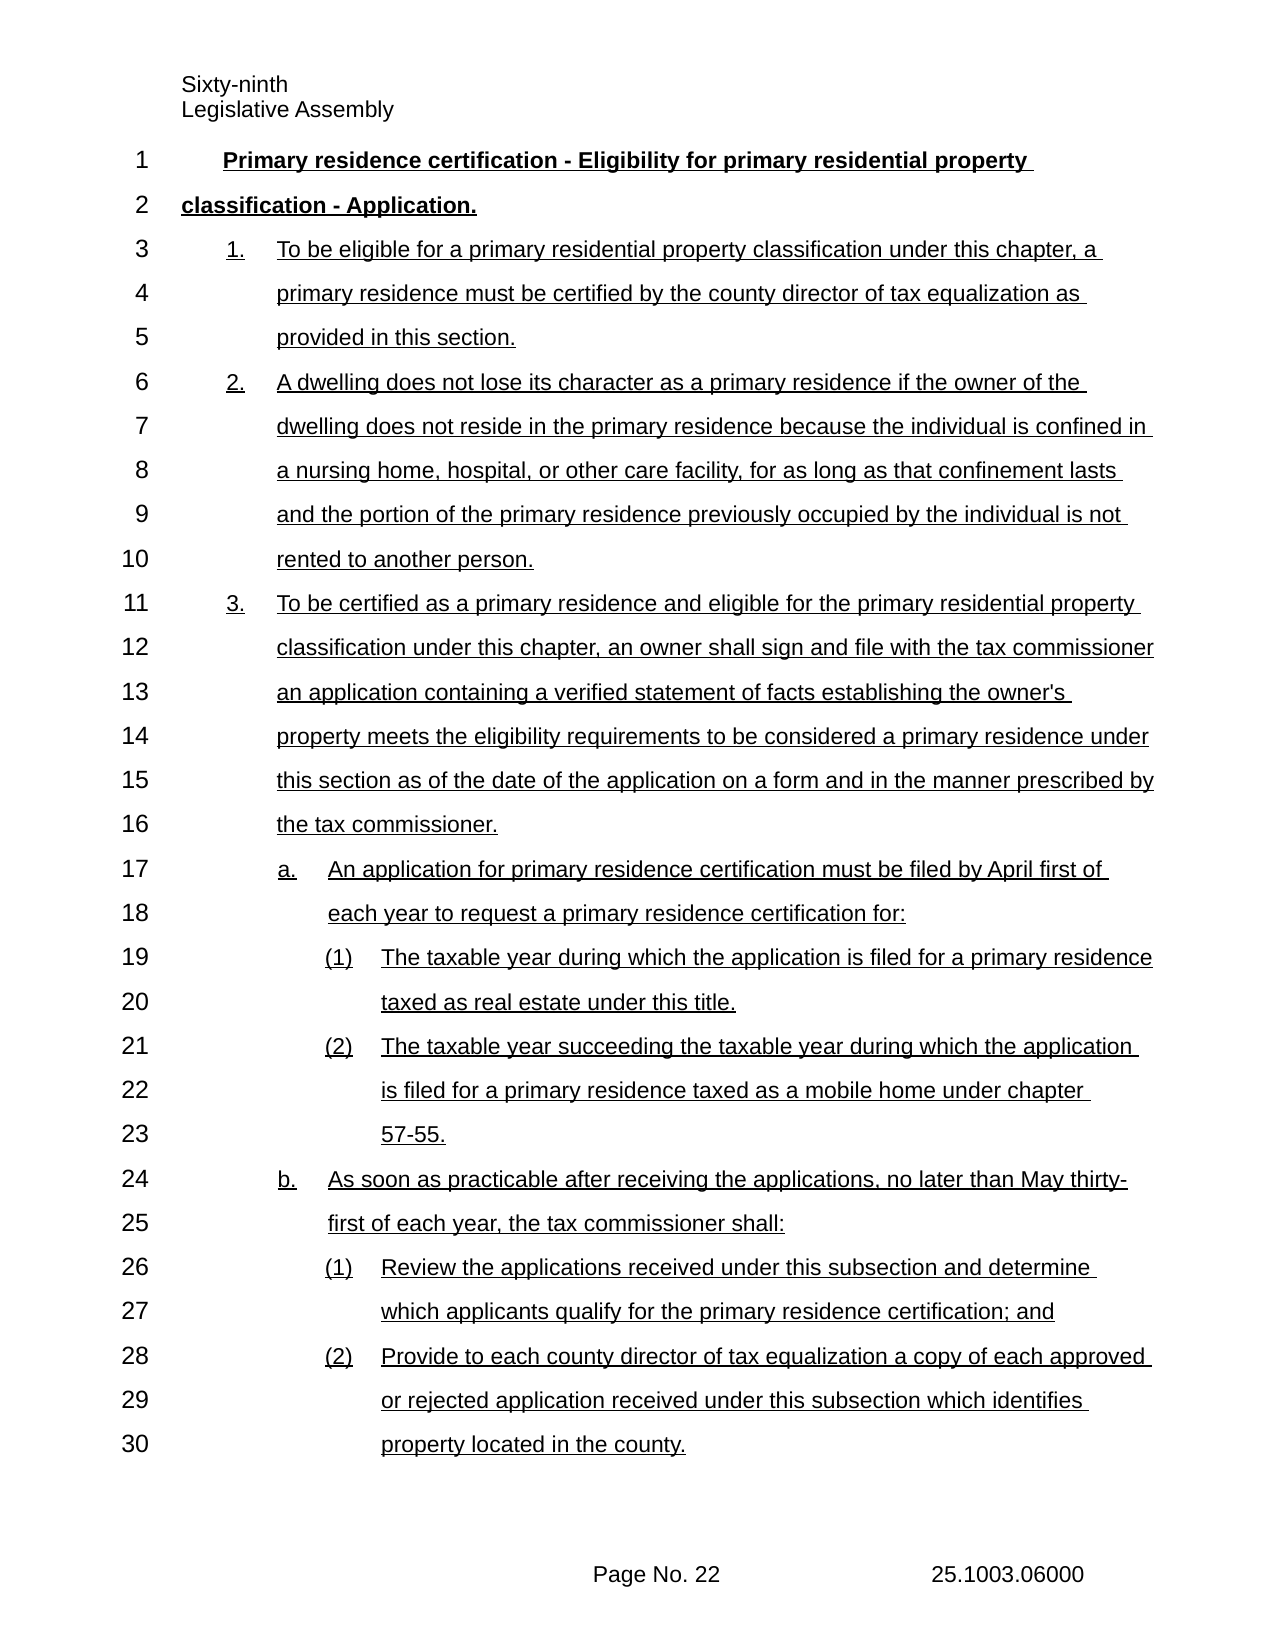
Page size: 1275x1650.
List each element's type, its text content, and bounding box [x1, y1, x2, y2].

text a. An application for primary residence certification must be filed by April first of each year to request a primary residence certification for: [181, 842, 1154, 930]
text (1) Review the applications received under this subsection and determine which applicants qualify for the primary residence certification; and [181, 1240, 1154, 1329]
text (2) Provide to each county director of tax equalization a copy of each approved or rejected application received under this subsection which identifies property located in the county. [181, 1329, 1154, 1461]
text 1. To be eligible for a primary residential property classification under this chapter, a primary residence must be certified by the county director of tax equalization as provided in this section. [181, 222, 1154, 355]
text 3. To be certified as a primary residence and eligible for the primary residential property classification under this chapter, an owner shall sign and file with the tax commissioner an application containing a verified statement of facts establishing the owner's property meets the eligibility requirements to be considered a primary residence under this section as of the date of the application on a form and in the manner prescribed by the tax commissioner. [181, 576, 1154, 842]
text b. As soon as practicable after receiving the applications, no later than May thirty-first of each year, the tax commissioner shall: [181, 1152, 1154, 1240]
subtitle Primary residence certification - Eligibility for primary residential property classification - Application. [181, 133, 1154, 222]
text (1) The taxable year during which the application is filed for a primary residence taxed as real estate under this title. [181, 930, 1154, 1019]
text 2. A dwelling does not lose its character as a primary residence if the owner of the dwelling does not reside in the primary residence because the individual is confined in a nursing home, hospital, or other care facility, for as long as that confinement lasts and the portion of the primary residence previously occupied by the individual is not rented to another person. [181, 355, 1154, 576]
text (2) The taxable year succeeding the taxable year during which the application is filed for a primary residence taxed as a mobile home under chapter 57‑55. [181, 1019, 1154, 1152]
